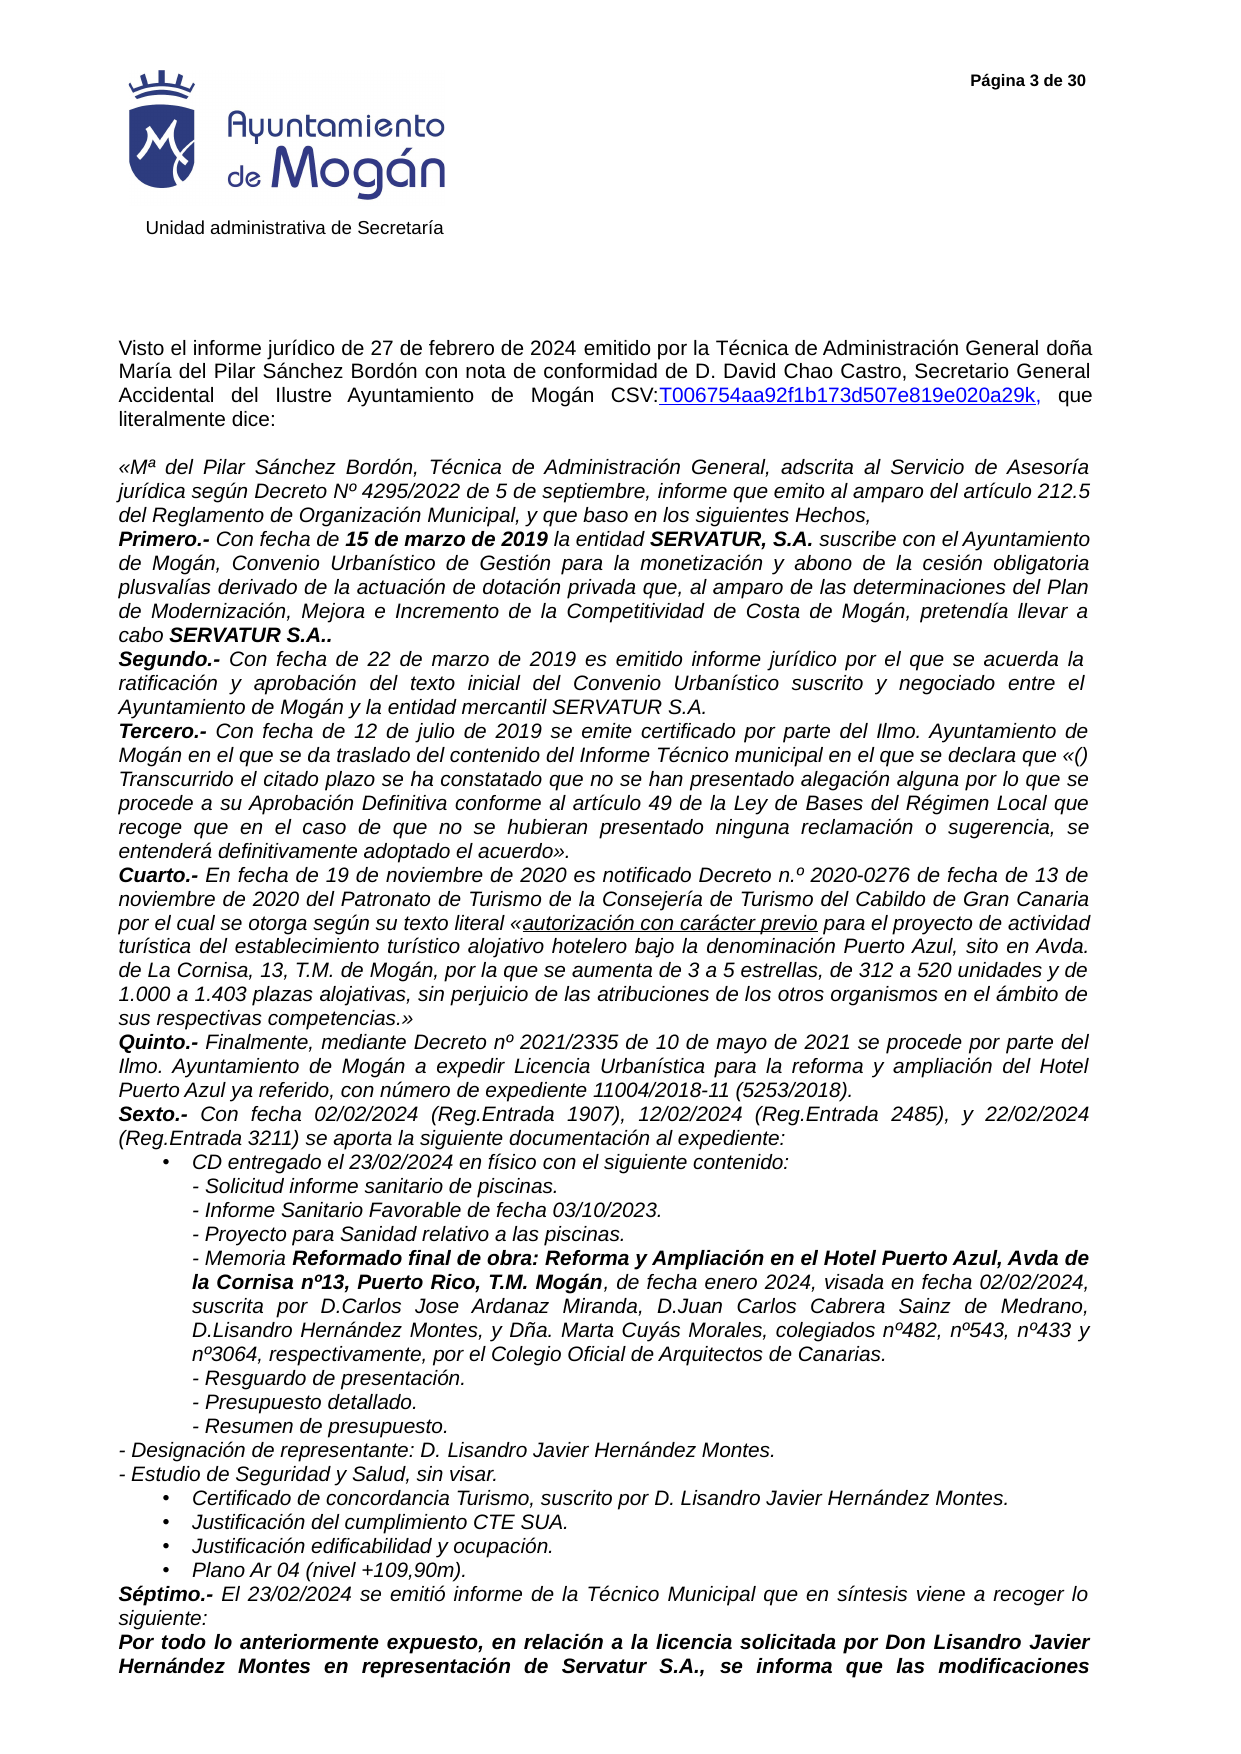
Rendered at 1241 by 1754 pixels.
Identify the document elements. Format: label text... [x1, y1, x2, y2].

list Plano Ar 04 (nivel +109,90m). [162, 1558, 1092, 1582]
text Séptimo.- El 23/02/2024 se emitió informe de la Técnico Municipal que en síntesis viene a recoger lo siguiente: [118, 1582, 1092, 1629]
picture [128, 70, 445, 206]
text Por todo lo anteriormente expuesto, en relación a la licencia solicitada por Don Lisandro Javier Hernández Montes en representación de Servatur S.A., se informa que las modificaciones [118, 1629, 1092, 1677]
list Certificado de concordancia Turismo, suscrito por D. Lisandro Javier Hernández Montes. [162, 1485, 1092, 1509]
text - Estudio de Seguridad y Salud, sin visar. [118, 1461, 1092, 1485]
text - Designación de representante: D. Lisandro Javier Hernández Montes. [118, 1437, 1092, 1461]
text Cuarto.- En fecha de 19 de noviembre de 2020 es notificado Decreto n.º 2020-0276 de fecha de 13 de noviembre de 2020 del Patronato de Turismo de la Consejería de Turismo del Cabildo de Gran Canaria por el cual se otorga según su texto literal «autorización con carácter previo para el proyecto de actividad turística del establecimiento turístico alojativo hotelero bajo la denominación Puerto Azul, sito en Avda. de La Cornisa, 13, T.M. de Mogán, por la que se aumenta de 3 a 5 estrellas, de 312 a 520 unidades y de 1.000 a 1.403 plazas alojativas, sin perjuicio de las atribuciones de los otros organismos en el ámbito de sus respectivas competencias.» [118, 862, 1092, 1030]
list - Resguardo de presentación. [162, 1366, 1092, 1389]
list - Informe Sanitario Favorable de fecha 03/10/2023. [162, 1198, 1092, 1222]
list - Solicitud informe sanitario de piscinas. [162, 1174, 1092, 1198]
list - Proyecto para Sanidad relativo a las piscinas. [162, 1222, 1092, 1246]
text «Mª del Pilar Sánchez Bordón, Técnica de Administración General, adscrita al Servicio de Asesoría jurídica según Decreto Nº 4295/2022 de 5 de septiembre, informe que emito al amparo del artículo 212.5 del Reglamento de Organización Municipal, y que baso en los siguientes Hechos, [118, 455, 1092, 527]
text Segundo.- Con fecha de 22 de marzo de 2019 es emitido informe jurídico por el que se acuerda la ratificación y aprobación del texto inicial del Convenio Urbanístico suscrito y negociado entre el Ayuntamiento de Mogán y la entidad mercantil SERVATUR S.A. [118, 647, 1088, 719]
text Primero.- Con fecha de 15 de marzo de 2019 la entidad SERVATUR, S.A. suscribe con el Ayuntamiento de Mogán, Convenio Urbanístico de Gestión para la monetización y abono de la cesión obligatoria plusvalías derivado de la actuación de dotación privada que, al amparo de las determinaciones del Plan de Modernización, Mejora e Incremento de la Competitividad de Costa de Mogán, pretendía llevar a cabo SERVATUR S.A.. [118, 527, 1092, 647]
text Tercero.- Con fecha de 12 de julio de 2019 se emite certificado por parte del Ilmo. Ayuntamiento de Mogán en el que se da traslado del contenido del Informe Técnico municipal en el que se declara que «() Transcurrido el citado plazo se ha constatado que no se han presentado alegación alguna por lo que se procede a su Aprobación Definitiva conforme al artículo 49 de la Ley de Bases del Régimen Local que recoge que en el caso de que no se hubieran presentado ninguna reclamación o sugerencia, se entenderá definitivamente adoptado el acuerdo». [118, 719, 1092, 862]
list - Memoria Reformado final de obra: Reforma y Ampliación en el Hotel Puerto Azul, Avda de la Cornisa nº13, Puerto Rico, T.M. Mogán, de fecha enero 2024, visada en fecha 02/02/2024, suscrita por D.Carlos Jose Ardanaz Miranda, D.Juan Carlos Cabrera Sainz de Medrano, D.Lisandro Hernández Montes, y Dña. Marta Cuyás Morales, colegiados nº482, nº543, nº433 y nº3064, respectivamente, por el Colegio Oficial de Arquitectos de Canarias. [162, 1246, 1092, 1366]
list Justificación edificabilidad y ocupación. [162, 1533, 1092, 1558]
list - Presupuesto detallado. [162, 1389, 1092, 1413]
list CD entregado el 23/02/2024 en físico con el siguiente contenido: [162, 1150, 1092, 1174]
list - Resumen de presupuesto. [162, 1413, 1092, 1437]
text Quinto.- Finalmente, mediante Decreto nº 2021/2335 de 10 de mayo de 2021 se procede por parte del Ilmo. Ayuntamiento de Mogán a expedir Licencia Urbanística para la reforma y ampliación del Hotel Puerto Azul ya referido, con número de expediente 11004/2018-11 (5253/2018). [118, 1030, 1092, 1102]
text Visto el informe jurídico de 27 de febrero de 2024 emitido por la Técnica de Administración General doña María del Pilar Sánchez Bordón con nota de conformidad de D. David Chao Castro, Secretario General Accidental del Ilustre Ayuntamiento de Mogán CSV:T006754aa92f1b173d507e819e020a29k, que literalmente dice: [118, 335, 1092, 431]
text Sexto.- Con fecha 02/02/2024 (Reg.Entrada 1907), 12/02/2024 (Reg.Entrada 2485), y 22/02/2024 (Reg.Entrada 3211) se aporta la siguiente documentación al expediente: [118, 1102, 1092, 1150]
list Justificación del cumplimiento CTE SUA. [162, 1509, 1092, 1533]
